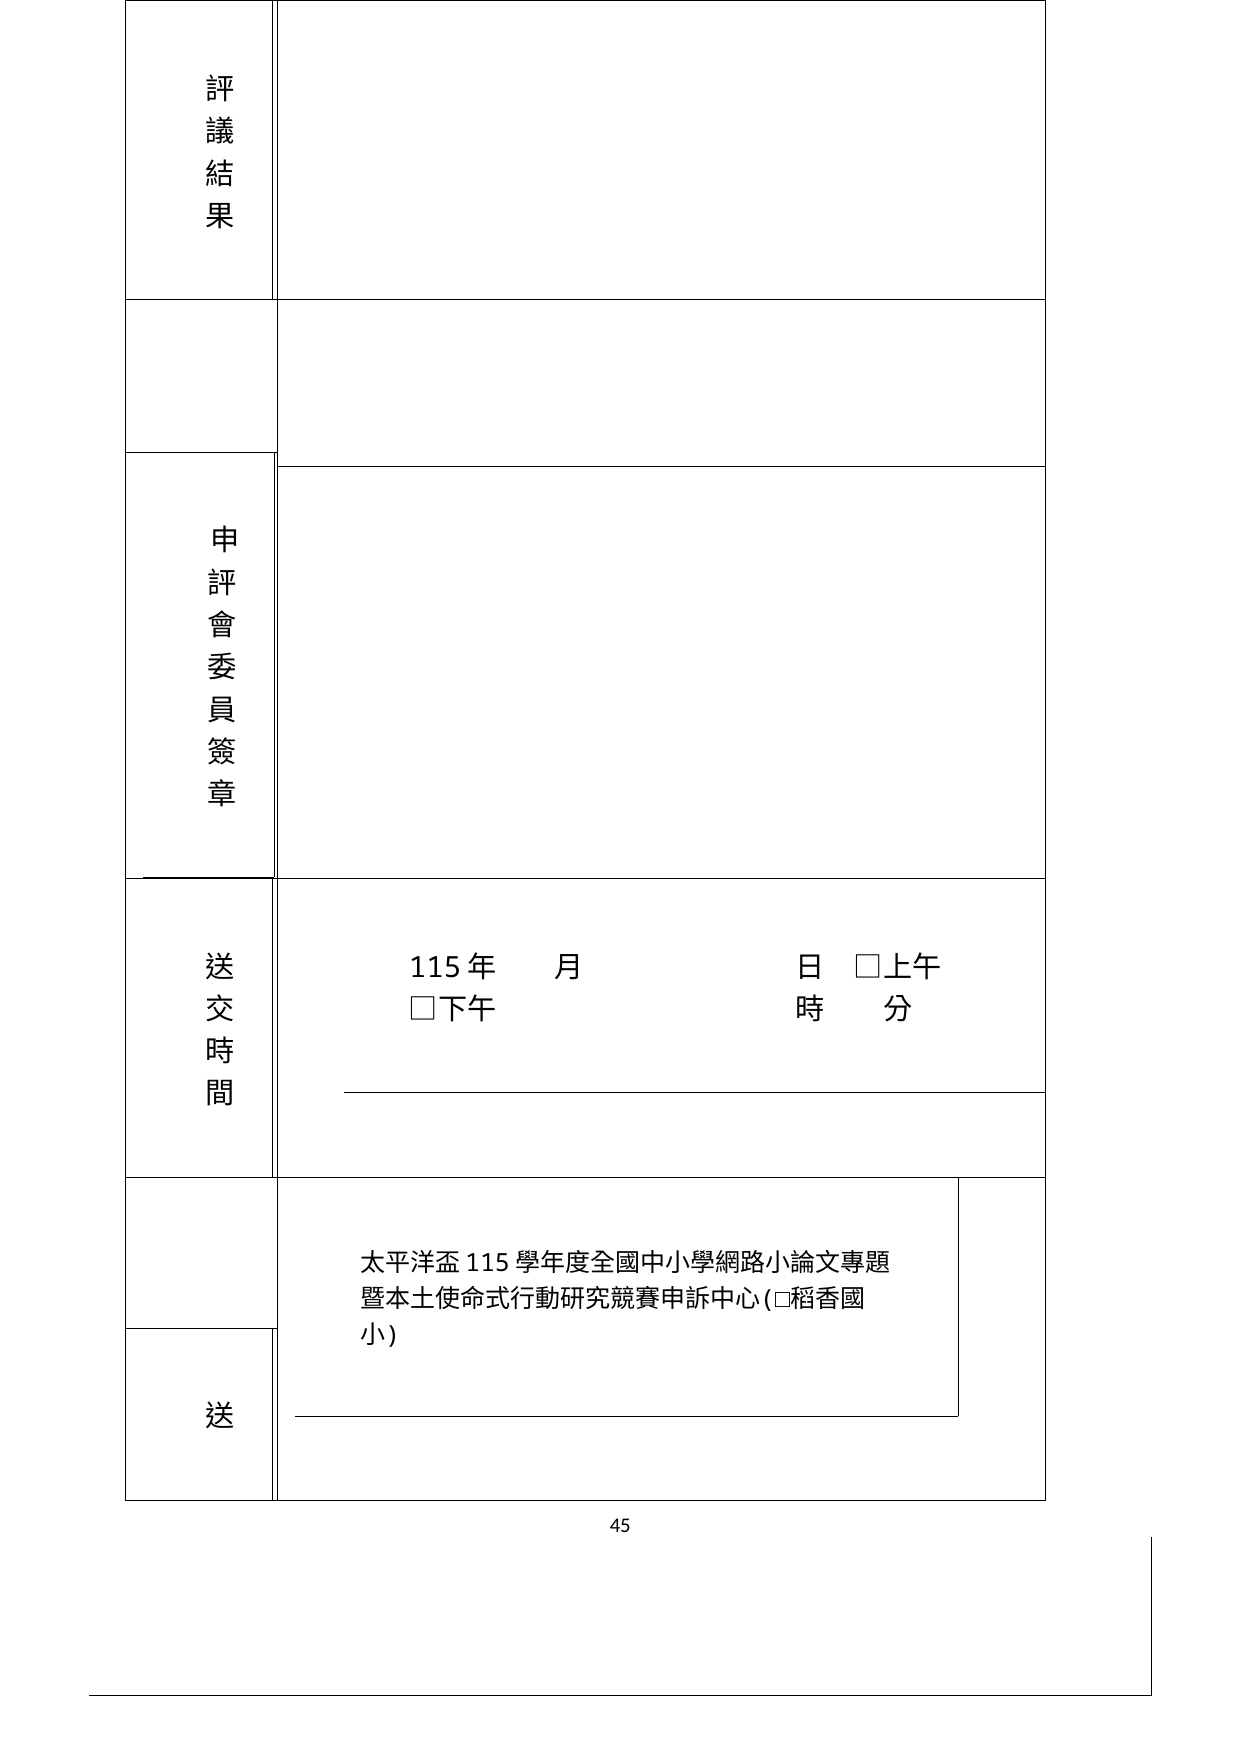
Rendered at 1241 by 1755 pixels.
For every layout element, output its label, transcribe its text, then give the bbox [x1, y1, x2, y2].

table_cell 115年 月 日 □上午 □下午 時 分 [278, 879, 1045, 1177]
table_cell 送 [126, 1329, 272, 1500]
table_cell [273, 1329, 277, 1500]
table_cell [278, 467, 1045, 877]
table_cell [126, 300, 277, 452]
table_cell [126, 1178, 277, 1328]
table_cell [273, 879, 277, 1177]
table_cell [278, 1, 1045, 299]
table_cell 評議結果 [126, 1, 272, 299]
table_cell 太平洋盃115學年度全國中小學網路小論文專題暨本土使命式行動研究競賽申訴中心(□稻香國小) [278, 1178, 1045, 1500]
table_cell 申評會委員簽章 [126, 453, 274, 877]
table_cell 送交時間 [126, 879, 272, 1177]
table_cell [278, 300, 1045, 466]
table_cell [273, 1, 277, 299]
